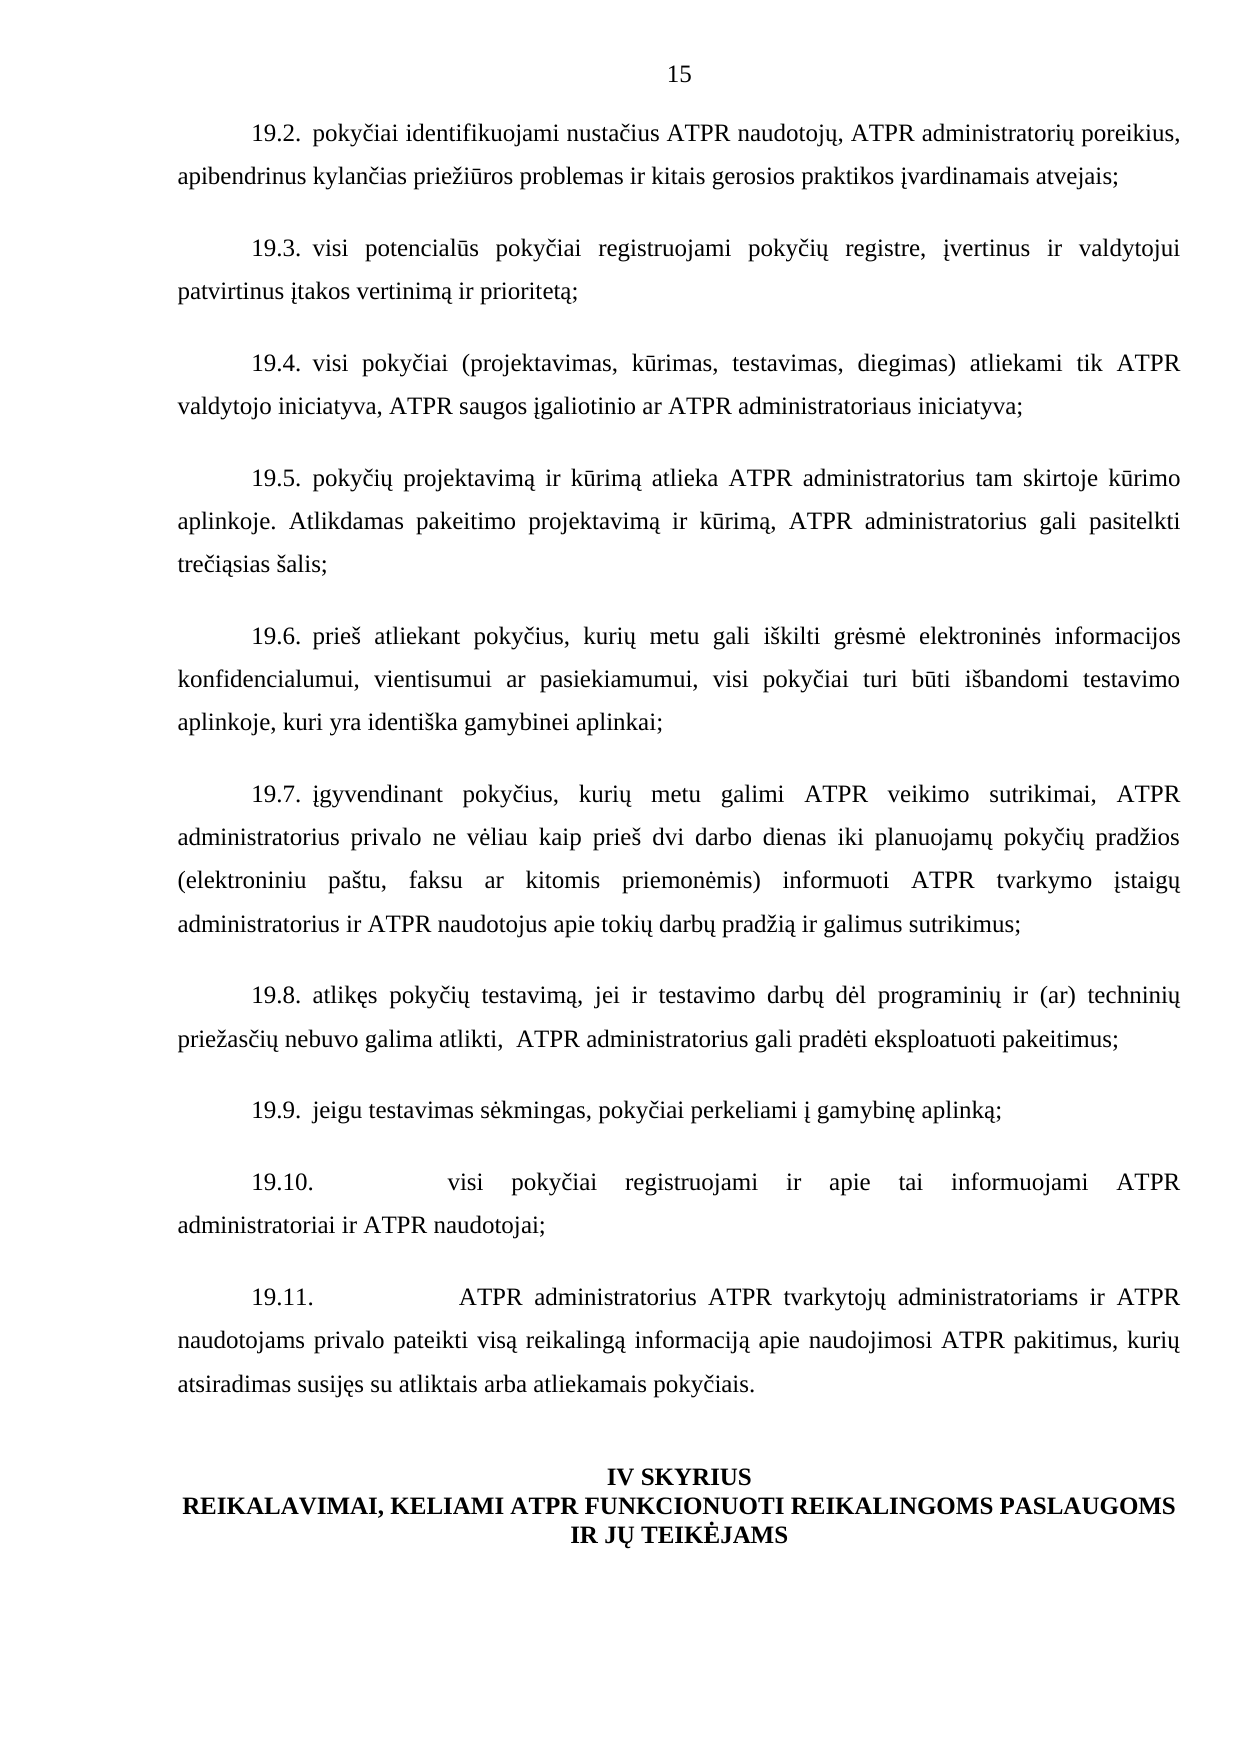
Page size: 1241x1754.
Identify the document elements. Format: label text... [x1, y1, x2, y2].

text 19.5. pokyčių projektavimą ir kūrimą atlieka ATPR administratorius tam skirtoje kūrimo aplinkoje. Atlikdamas pakeitimo projektavimą ir kūrimą, ATPR administratorius gali pasitelkti trečiąsias šalis; [177, 463, 1181, 578]
text 19.11. ATPR administratorius ATPR tvarkytojų administratoriams ir ATPR naudotojams privalo pateikti visą reikalingą informaciją apie naudojimosi ATPR pakitimus, kurių atsiradimas susijęs su atliktais arba atliekamais pokyčiais. [177, 1282, 1181, 1397]
text 19.2. pokyčiai identifikuojami nustačius ATPR naudotojų, ATPR administratorių poreikius, apibendrinus kylančias priežiūros problemas ir kitais gerosios praktikos įvardinamais atvejais; [177, 118, 1181, 190]
text REIKALAVIMAI, KELIAMI ATPR FUNKCIONUOTI REIKALINGOMS PASLAUGOMS IR JŲ TEIKĖJAMS [177, 1491, 1181, 1548]
text 19.8. atlikęs pokyčių testavimą, jei ir testavimo darbų dėl programinių ir (ar) techninių priežasčių nebuvo galima atlikti, ATPR administratorius gali pradėti eksploatuoti pakeitimus; [177, 981, 1181, 1052]
text 19.4. visi pokyčiai (projektavimas, kūrimas, testavimas, diegimas) atliekami tik ATPR valdytojo iniciatyva, ATPR saugos įgaliotinio ar ATPR administratoriaus iniciatyva; [177, 348, 1181, 420]
text 19.3. visi potencialūs pokyčiai registruojami pokyčių registre, įvertinus ir valdytojui patvirtinus įtakos vertinimą ir prioritetą; [177, 233, 1181, 305]
text 19.10. visi pokyčiai registruojami ir apie tai informuojami ATPR administratoriai ir ATPR naudotojai; [177, 1167, 1181, 1239]
text 19.6. prieš atliekant pokyčius, kurių metu gali iškilti grėsmė elektroninės informacijos konfidencialumui, vientisumui ar pasiekiamumui, visi pokyčiai turi būti išbandomi testavimo aplinkoje, kuri yra identiška gamybinei aplinkai; [177, 621, 1181, 736]
text IV SKYRIUS [177, 1462, 1181, 1491]
text 19.9. jeigu testavimas sėkmingas, pokyčiai perkeliami į gamybinę aplinką; [177, 1096, 1181, 1124]
text 19.7. įgyvendinant pokyčius, kurių metu galimi ATPR veikimo sutrikimai, ATPR administratorius privalo ne vėliau kaip prieš dvi darbo dienas iki planuojamų pokyčių pradžios (elektroniniu paštu, faksu ar kitomis priemonėmis) informuoti ATPR tvarkymo įstaigų administratorius ir ATPR naudotojus apie tokių darbų pradžią ir galimus sutrikimus; [177, 779, 1181, 937]
